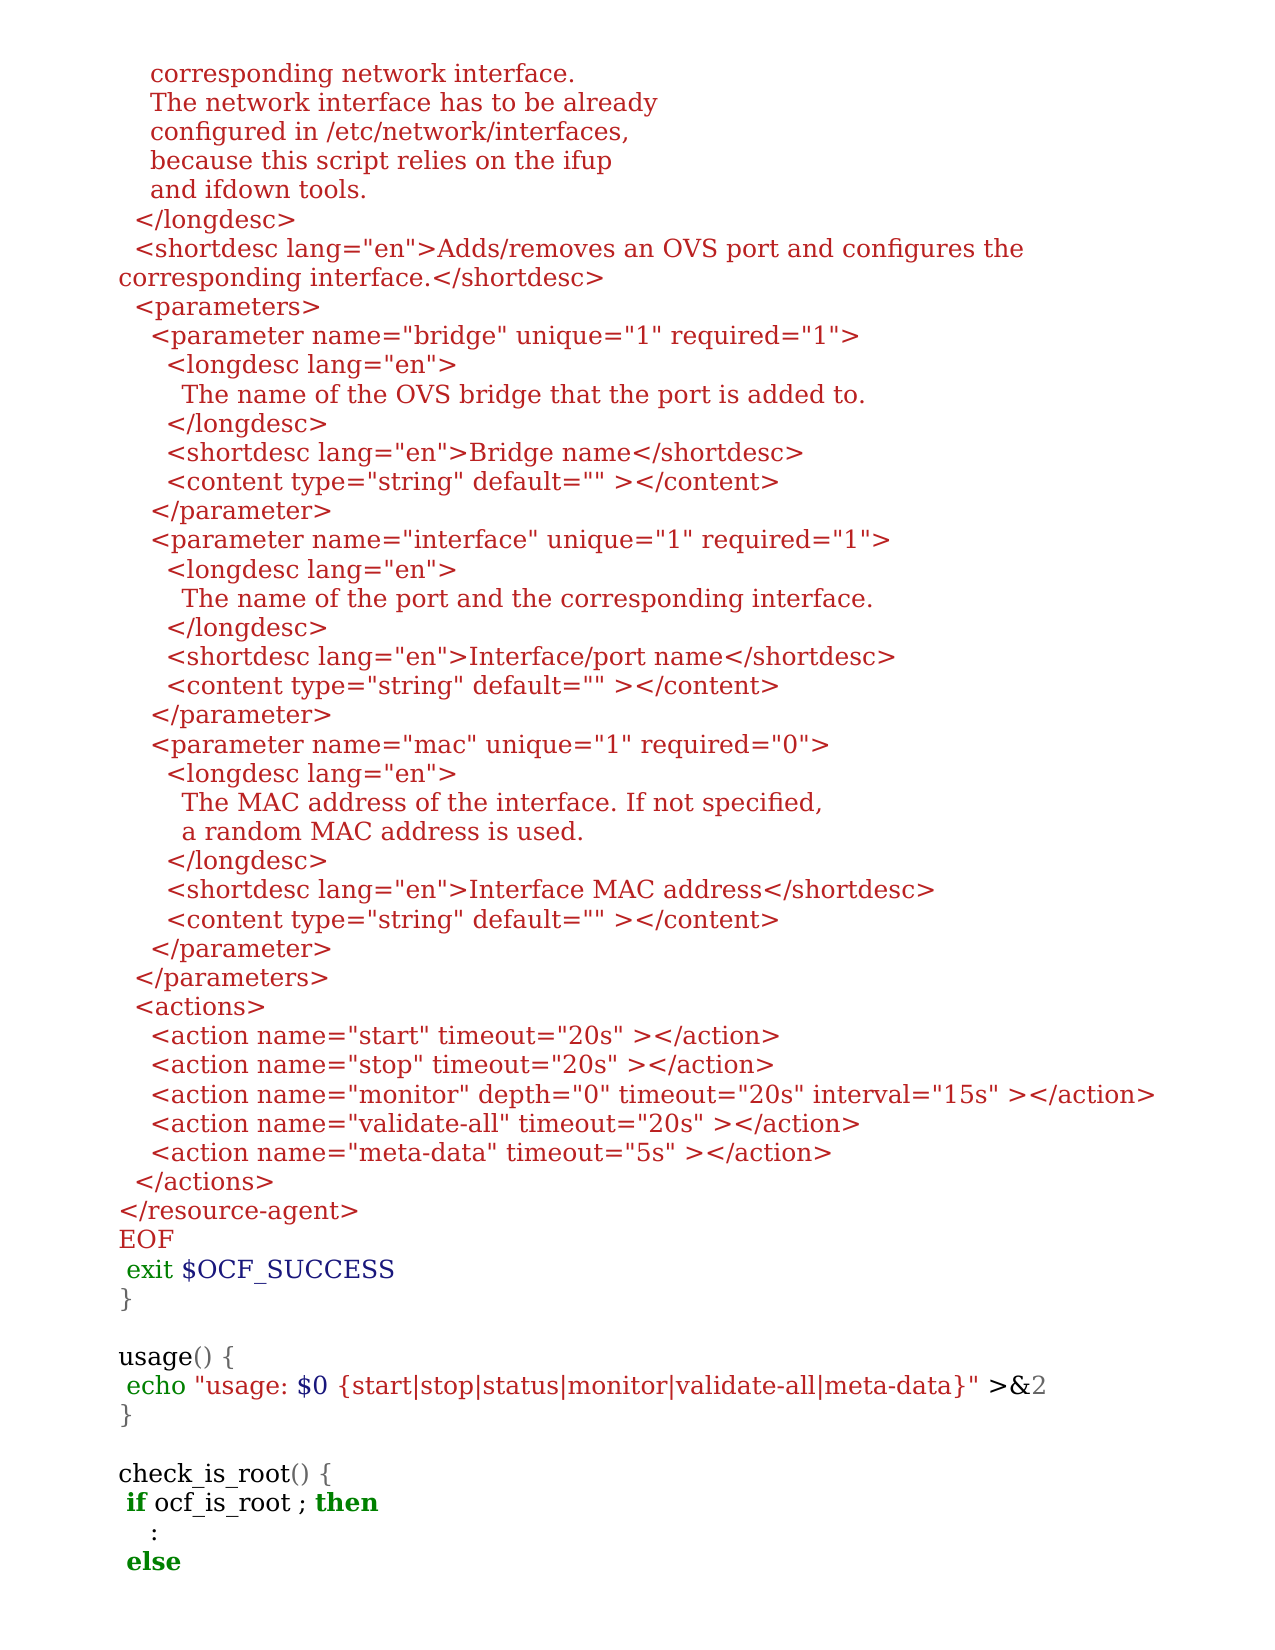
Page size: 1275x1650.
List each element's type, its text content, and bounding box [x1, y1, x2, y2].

text corresponding network interface. The network interface has to be already configured in /etc/network/interfaces, because this script relies on the ifup and ifdown tools. </longdesc> <shortdesc lang="en">Adds/removes an OVS port and configures the corresponding interface.</shortdesc> <parameters> <parameter name="bridge" unique="1" required="1"> <longdesc lang="en"> The name of the OVS bridge that the port is added to. </longdesc> <shortdesc lang="en">Bridge name</shortdesc> <content type="string" default="" ></content> </parameter> <parameter name="interface" unique="1" required="1"> <longdesc lang="en"> The name of the port and the corresponding interface. </longdesc> <shortdesc lang="en">Interface/port name</shortdesc> <content type="string" default="" ></content> </parameter> <parameter name="mac" unique="1" required="0"> <longdesc lang="en"> The MAC address of the interface. If not specified, a random MAC address is used. </longdesc> <shortdesc lang="en">Interface MAC address</shortdesc> <content type="string" default="" ></content> </parameter> </parameters> <actions> <action name="start" timeout="20s" ></action> <action name="stop" timeout="20s" ></action> <action name="monitor" depth="0" timeout="20s" interval="15s" ></action> <action name="validate-all" timeout="20s" ></action> <action name="meta-data" timeout="5s" ></action> </actions> </resource-agent> EOF exit $OCF_SUCCESS } usage() { echo "usage: $0 {start|stop|status|monitor|validate-all|meta-data}" >&2 } check_is_root() { if ocf_is_root ; then : else [118, 59, 1216, 1576]
